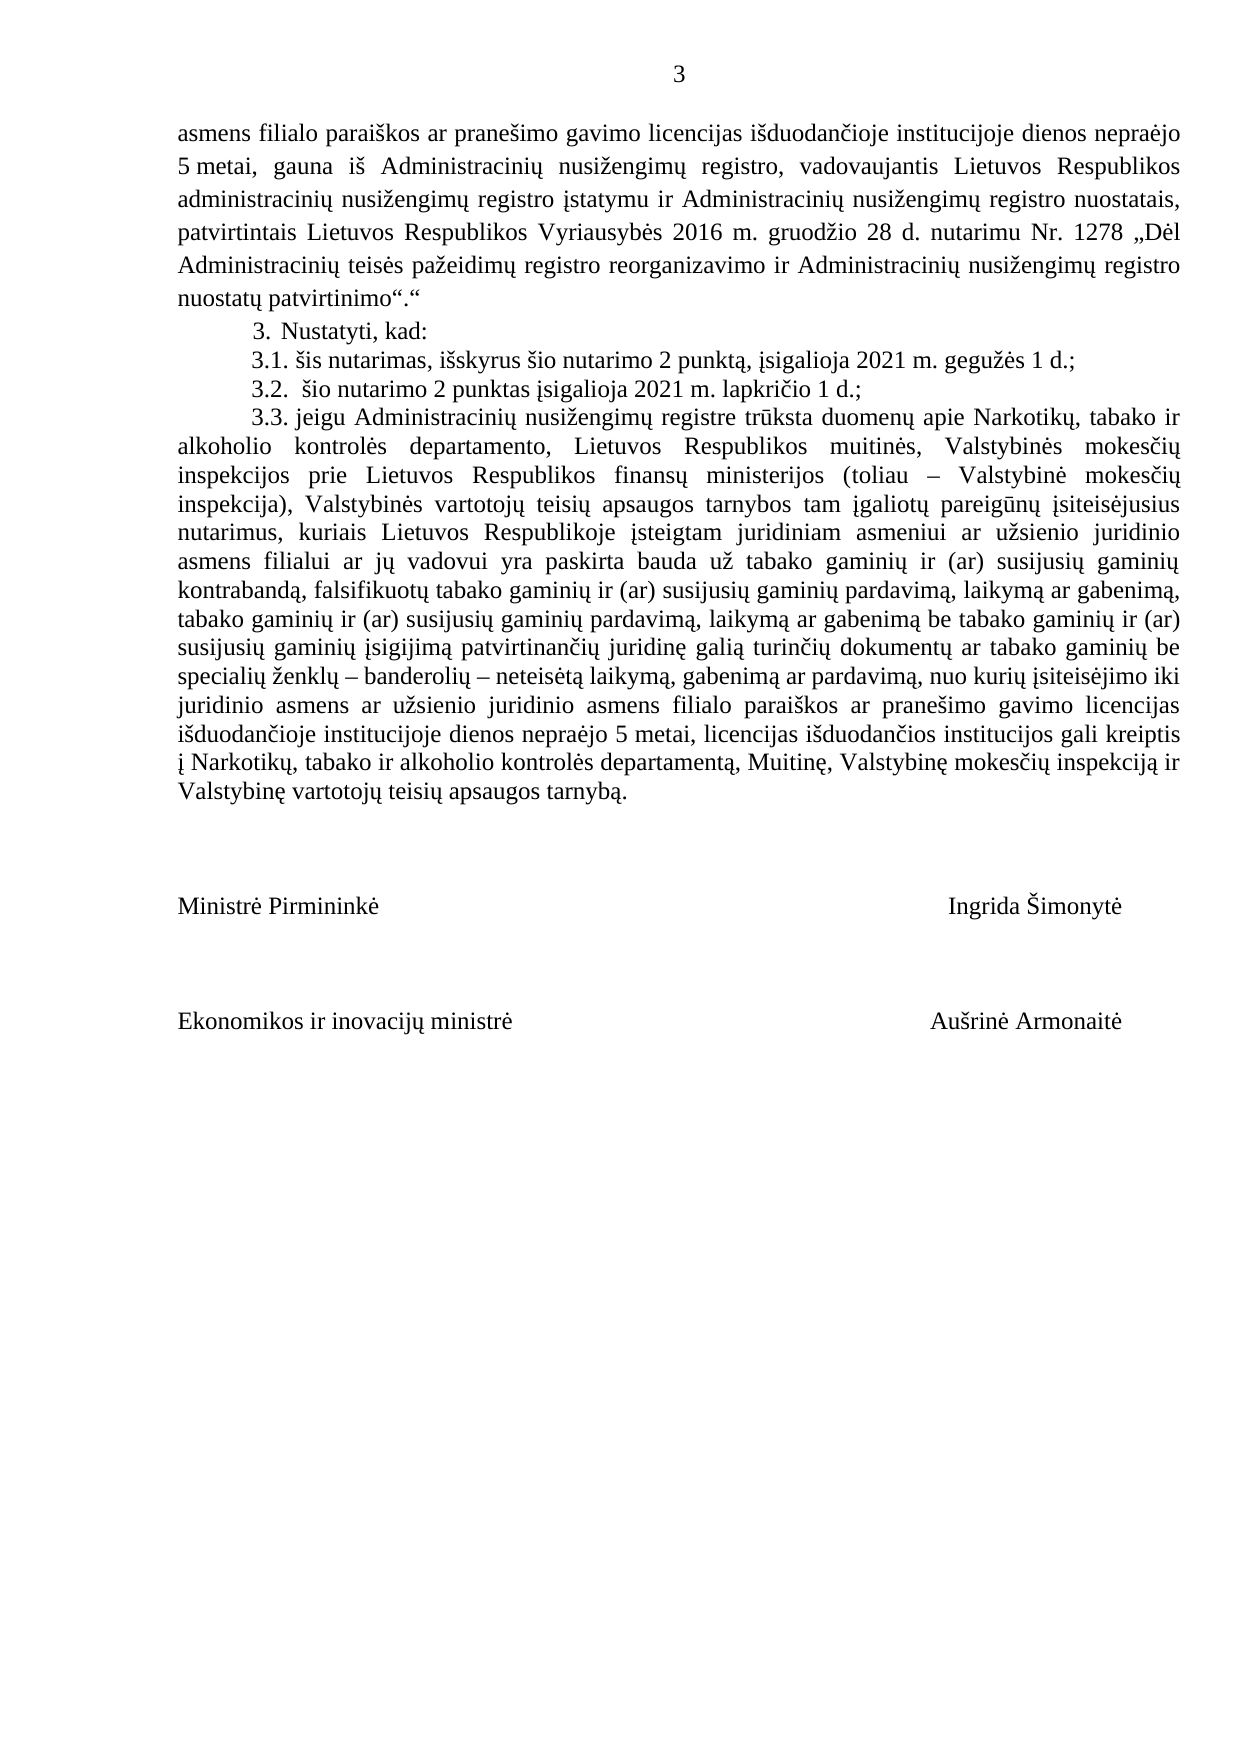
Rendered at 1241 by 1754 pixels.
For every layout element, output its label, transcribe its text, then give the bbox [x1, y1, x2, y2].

text 3.2. šio nutarimo 2 punktas įsigalioja 2021 m. lapkričio 1 d.; [251, 374, 1181, 402]
text Ministrė Pirmininkė Ingrida Šimonytė [177, 891, 1181, 920]
text 3.1. šis nutarimas, išskyrus šio nutarimo 2 punktą, įsigalioja 2021 m. gegužės 1 d.; [251, 345, 1181, 374]
text 3. Nustatyti, kad: [177, 316, 1181, 345]
text asmens filialo paraiškos ar pranešimo gavimo licencijas išduodančioje institucijoje dienos nepraėjo 5 metai, gauna iš Administracinių nusižengimų registro, vadovaujantis Lietuvos Respublikos administracinių nusižengimų registro įstatymu ir Administracinių nusižengimų registro nuostatais, patvirtintais Lietuvos Respublikos Vyriausybės 2016 m. gruodžio 28 d. nutarimu Nr. 1278 „Dėl Administracinių teisės pažeidimų registro reorganizavimo ir Administracinių nusižengimų registro nuostatų patvirtinimo“.“ [177, 118, 1181, 312]
text 3.3. jeigu Administracinių nusižengimų registre trūksta duomenų apie Narkotikų, tabako ir alkoholio kontrolės departamento, Lietuvos Respublikos muitinės, Valstybinės mokesčių inspekcijos prie Lietuvos Respublikos finansų ministerijos (toliau – Valstybinė mokesčių inspekcija), Valstybinės vartotojų teisių apsaugos tarnybos tam įgaliotų pareigūnų įsiteisėjusius nutarimus, kuriais Lietuvos Respublikoje įsteigtam juridiniam asmeniui ar užsienio juridinio asmens filialui ar jų vadovui yra paskirta bauda už tabako gaminių ir (ar) susijusių gaminių kontrabandą, falsifikuotų tabako gaminių ir (ar) susijusių gaminių pardavimą, laikymą ar gabenimą, tabako gaminių ir (ar) susijusių gaminių pardavimą, laikymą ar gabenimą be tabako gaminių ir (ar) susijusių gaminių įsigijimą patvirtinančių juridinę galią turinčių dokumentų ar tabako gaminių be specialių ženklų – banderolių – neteisėtą laikymą, gabenimą ar pardavimą, nuo kurių įsiteisėjimo iki juridinio asmens ar užsienio juridinio asmens filialo paraiškos ar pranešimo gavimo licencijas išduodančioje institucijoje dienos nepraėjo 5 metai, licencijas išduodančios institucijos gali kreiptis į Narkotikų, tabako ir alkoholio kontrolės departamentą, Muitinę, Valstybinę mokesčių inspekciją ir Valstybinę vartotojų teisių apsaugos tarnybą. [177, 402, 1181, 805]
text Ekonomikos ir inovacijų ministrė Aušrinė Armonaitė [177, 1006, 1181, 1035]
